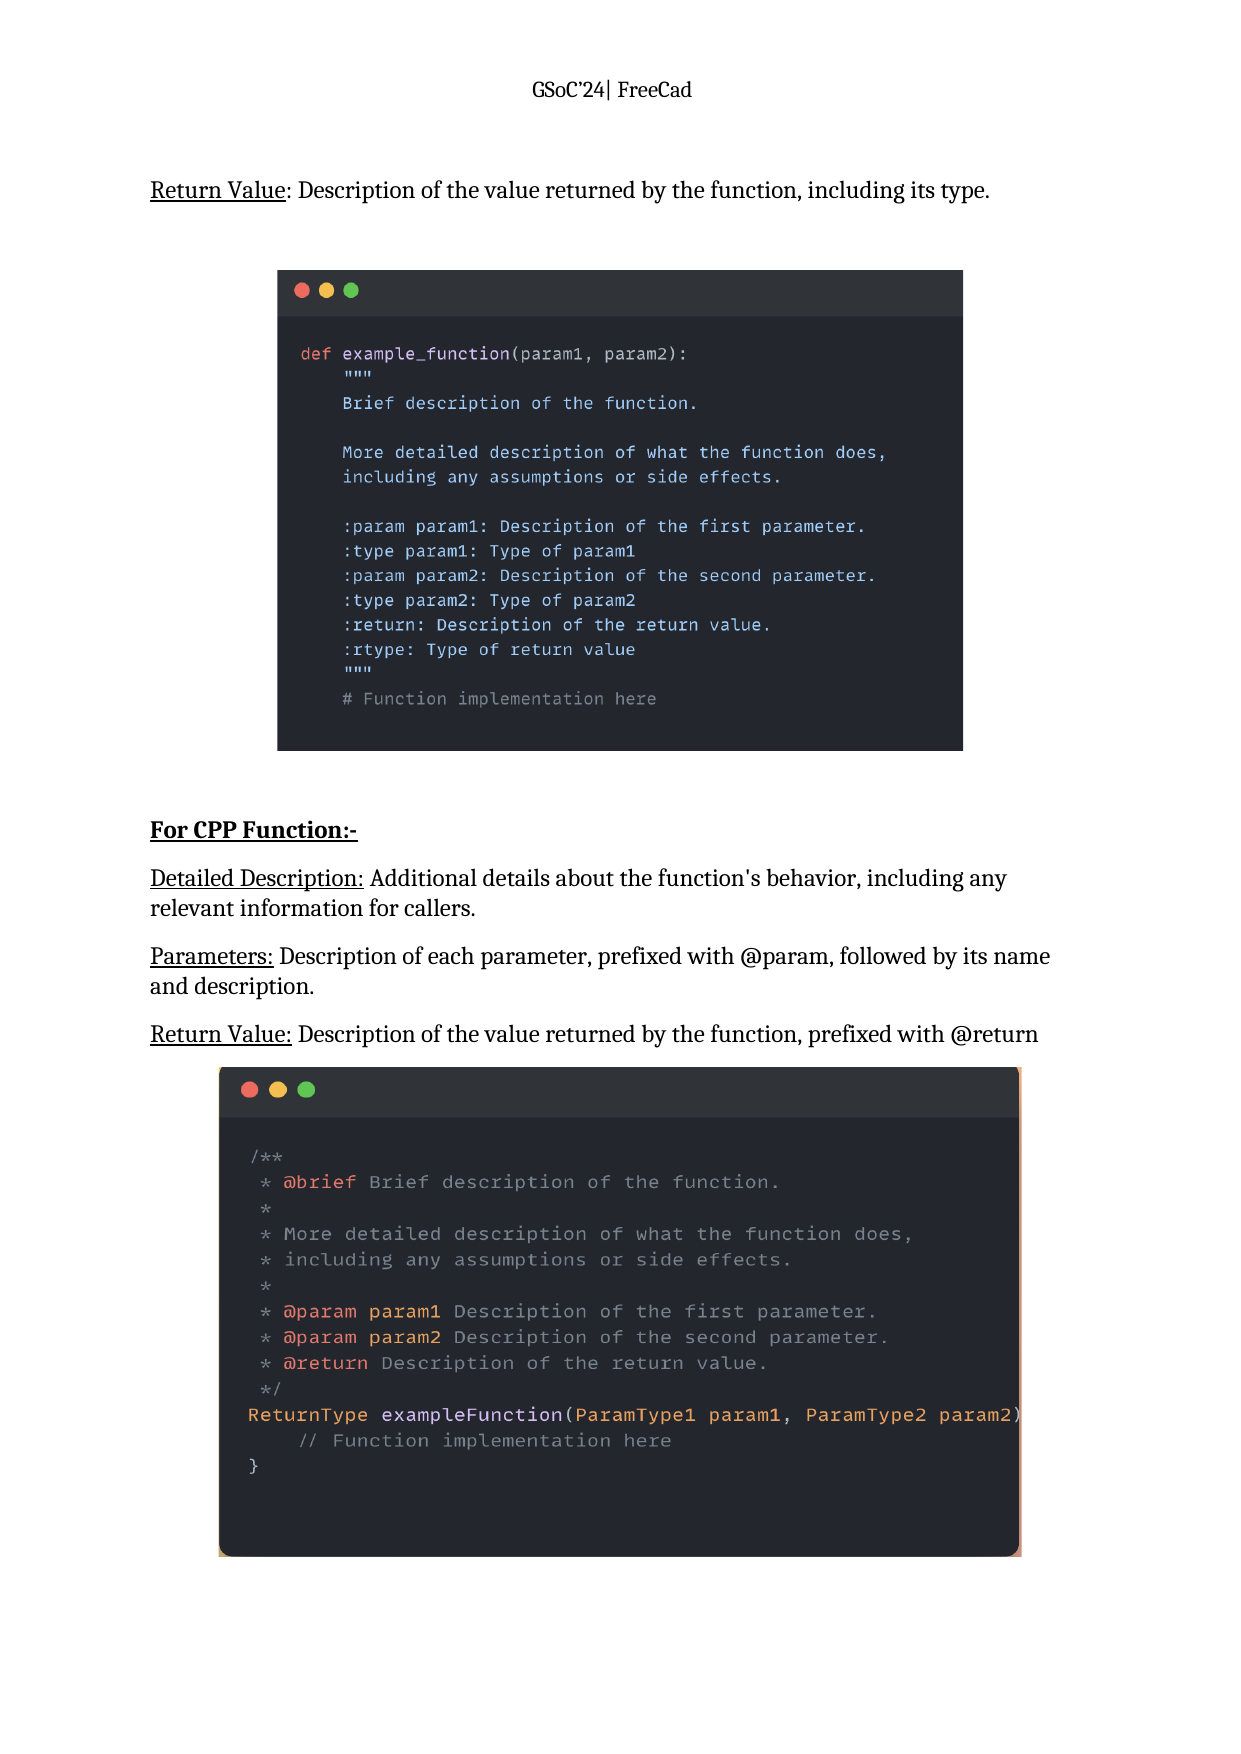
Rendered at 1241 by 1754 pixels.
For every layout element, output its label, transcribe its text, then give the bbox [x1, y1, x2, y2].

text Return Value: Description of the value returned by the function, including its type. [150, 176, 1090, 205]
text For CPP Function:- [150, 816, 1090, 845]
text Parameters: Description of each parameter, prefixed with @param, followed by its name and description. [150, 942, 1090, 1001]
text Detailed Description: Additional details about the function's behavior, including any relevant information for callers. [150, 863, 1090, 923]
text Return Value: Description of the value returned by the function, prefixed with @return [150, 1020, 1090, 1048]
